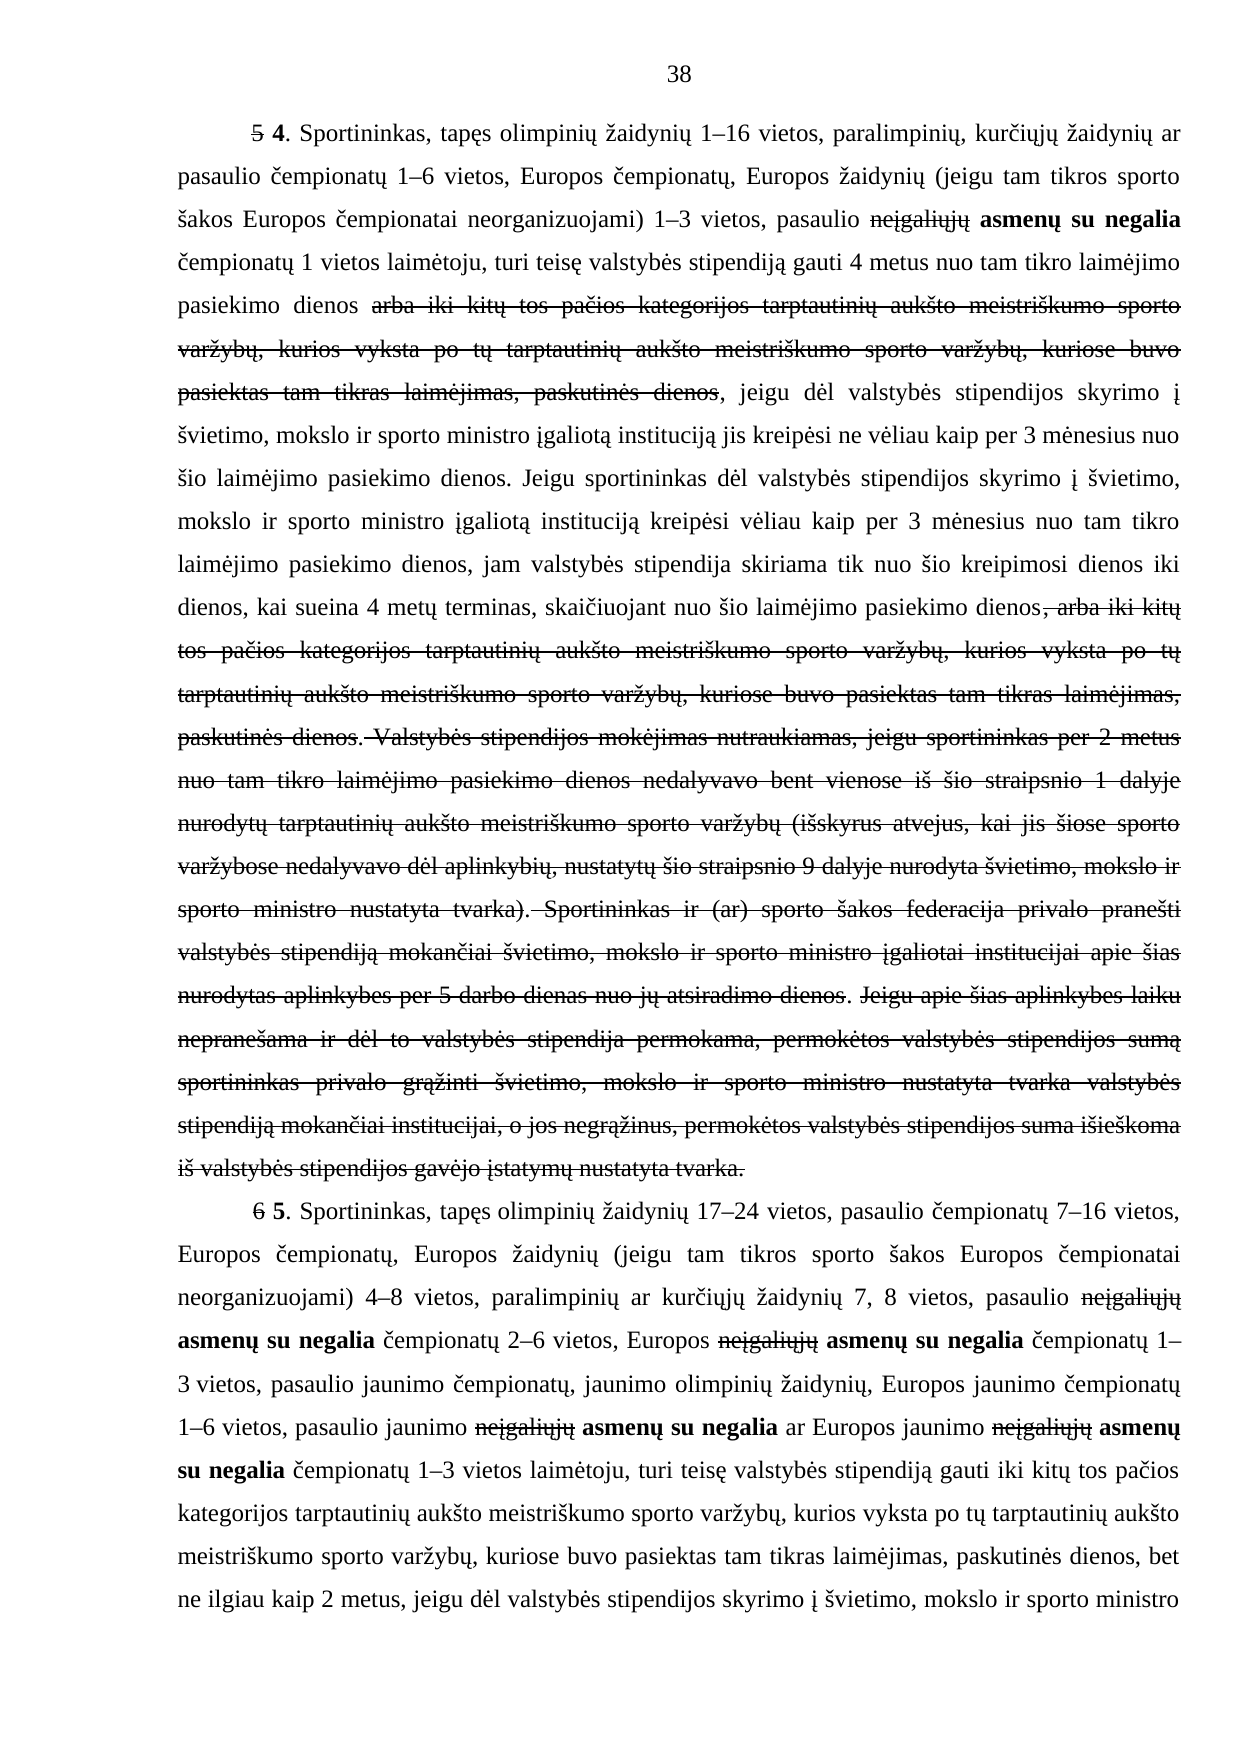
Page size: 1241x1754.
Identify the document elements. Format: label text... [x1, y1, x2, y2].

text 5 4. Sportininkas, tapęs olimpinių žaidynių 1–16 vietos, paralimpinių, kurčiųjų žaidynių ar pasaulio čempionatų 1–6 vietos, Europos čempionatų, Europos žaidynių (jeigu tam tikros sporto šakos Europos čempionatai neorganizuojami) 1–3 vietos, pasaulio neįgaliųjų asmenų su negalia čempionatų 1 vietos laimėtoju, turi teisę valstybės stipendiją gauti 4 metus nuo tam tikro laimėjimo pasiekimo dienos arba iki kitų tos pačios kategorijos tarptautinių aukšto meistriškumo sporto varžybų, kurios vyksta po tų tarptautinių aukšto meistriškumo sporto varžybų, kuriose buvo pasiektas tam tikras laimėjimas, paskutinės dienos, jeigu dėl valstybės stipendijos skyrimo į švietimo, mokslo ir sporto ministro įgaliotą instituciją jis kreipėsi ne vėliau kaip per 3 mėnesius nuo šio laimėjimo pasiekimo dienos. Jeigu sportininkas dėl valstybės stipendijos skyrimo į švietimo, mokslo ir sporto ministro įgaliotą instituciją kreipėsi vėliau kaip per 3 mėnesius nuo tam tikro laimėjimo pasiekimo dienos, jam valstybės stipendija skiriama tik nuo šio kreipimosi dienos iki dienos, kai sueina 4 metų terminas, skaičiuojant nuo šio laimėjimo pasiekimo dienos, arba iki kitų tos pačios kategorijos tarptautinių aukšto meistriškumo sporto varžybų, kurios vyksta po tų tarptautinių aukšto meistriškumo sporto varžybų, kuriose buvo pasiektas tam tikras laimėjimas, paskutinės dienos. Valstybės stipendijos mokėjimas nutraukiamas, jeigu sportininkas per 2 metus nuo tam tikro laimėjimo pasiekimo dienos nedalyvavo bent vienose iš šio straipsnio 1 dalyje nurodytų tarptautinių aukšto meistriškumo sporto varžybų (išskyrus atvejus, kai jis šiose sporto varžybose nedalyvavo dėl aplinkybių, nustatytų šio straipsnio 9 dalyje nurodyta švietimo, mokslo ir sporto ministro nustatyta tvarka). Sportininkas ir (ar) sporto šakos federacija privalo pranešti valstybės stipendiją mokančiai švietimo, mokslo ir sporto ministro įgaliotai institucijai apie šias nurodytas aplinkybes per 5 darbo dienas nuo jų atsiradimo dienos. Jeigu apie šias aplinkybes laiku nepranešama ir dėl to valstybės stipendija permokama, permokėtos valstybės stipendijos sumą sportininkas privalo grąžinti švietimo, mokslo ir sporto ministro nustatyta tvarka valstybės stipendiją mokančiai institucijai, o jos negrąžinus, permokėtos valstybės stipendijos suma išieškoma iš valstybės stipendijos gavėjo įstatymų nustatyta tvarka. [177, 350, 1181, 651]
text 5 4. Sportininkas, tapęs olimpinių žaidynių 1–16 vietos, paralimpinių, kurčiųjų žaidynių ar pasaulio čempionatų 1–6 vietos, Europos čempionatų, Europos žaidynių (jeigu tam tikros sporto šakos Europos čempionatai neorganizuojami) 1–3 vietos, pasaulio neįgaliųjų asmenų su negalia čempionatų 1 vietos laimėtoju, turi teisę valstybės stipendiją gauti 4 metus nuo tam tikro laimėjimo pasiekimo dienos arba iki kitų tos pačios kategorijos tarptautinių aukšto meistriškumo sporto varžybų, kurios vyksta po tų tarptautinių aukšto meistriškumo sporto varžybų, kuriose buvo pasiektas tam tikras laimėjimas, paskutinės dienos, jeigu dėl valstybės stipendijos skyrimo į švietimo, mokslo ir sporto ministro įgaliotą instituciją jis kreipėsi ne vėliau kaip per 3 mėnesius nuo šio laimėjimo pasiekimo dienos. Jeigu sportininkas dėl valstybės stipendijos skyrimo į švietimo, mokslo ir sporto ministro įgaliotą instituciją kreipėsi vėliau kaip per 3 mėnesius nuo tam tikro laimėjimo pasiekimo dienos, jam valstybės stipendija skiriama tik nuo šio kreipimosi dienos iki dienos, kai sueina 4 metų terminas, skaičiuojant nuo šio laimėjimo pasiekimo dienos, arba iki kitų tos pačios kategorijos tarptautinių aukšto meistriškumo sporto varžybų, kurios vyksta po tų tarptautinių aukšto meistriškumo sporto varžybų, kuriose buvo pasiektas tam tikras laimėjimas, paskutinės dienos. Valstybės stipendijos mokėjimas nutraukiamas, jeigu sportininkas per 2 metus nuo tam tikro laimėjimo pasiekimo dienos nedalyvavo bent vienose iš šio straipsnio 1 dalyje nurodytų tarptautinių aukšto meistriškumo sporto varžybų (išskyrus atvejus, kai jis šiose sporto varžybose nedalyvavo dėl aplinkybių, nustatytų šio straipsnio 9 dalyje nurodyta švietimo, mokslo ir sporto ministro nustatyta tvarka). Sportininkas ir (ar) sporto šakos federacija privalo pranešti valstybės stipendiją mokančiai švietimo, mokslo ir sporto ministro įgaliotai institucijai apie šias nurodytas aplinkybes per 5 darbo dienas nuo jų atsiradimo dienos. Jeigu apie šias aplinkybes laiku nepranešama ir dėl to valstybės stipendija permokama, permokėtos valstybės stipendijos sumą sportininkas privalo grąžinti švietimo, mokslo ir sporto ministro nustatyta tvarka valstybės stipendiją mokančiai institucijai, o jos negrąžinus, permokėtos valstybės stipendijos suma išieškoma iš valstybės stipendijos gavėjo įstatymų nustatyta tvarka. [177, 954, 1181, 1039]
text 5 4. Sportininkas, tapęs olimpinių žaidynių 1–16 vietos, paralimpinių, kurčiųjų žaidynių ar pasaulio čempionatų 1–6 vietos, Europos čempionatų, Europos žaidynių (jeigu tam tikros sporto šakos Europos čempionatai neorganizuojami) 1–3 vietos, pasaulio neįgaliųjų asmenų su negalia čempionatų 1 vietos laimėtoju, turi teisę valstybės stipendiją gauti 4 metus nuo tam tikro laimėjimo pasiekimo dienos arba iki kitų tos pačios kategorijos tarptautinių aukšto meistriškumo sporto varžybų, kurios vyksta po tų tarptautinių aukšto meistriškumo sporto varžybų, kuriose buvo pasiektas tam tikras laimėjimas, paskutinės dienos, jeigu dėl valstybės stipendijos skyrimo į švietimo, mokslo ir sporto ministro įgaliotą instituciją jis kreipėsi ne vėliau kaip per 3 mėnesius nuo šio laimėjimo pasiekimo dienos. Jeigu sportininkas dėl valstybės stipendijos skyrimo į švietimo, mokslo ir sporto ministro įgaliotą instituciją kreipėsi vėliau kaip per 3 mėnesius nuo tam tikro laimėjimo pasiekimo dienos, jam valstybės stipendija skiriama tik nuo šio kreipimosi dienos iki dienos, kai sueina 4 metų terminas, skaičiuojant nuo šio laimėjimo pasiekimo dienos, arba iki kitų tos pačios kategorijos tarptautinių aukšto meistriškumo sporto varžybų, kurios vyksta po tų tarptautinių aukšto meistriškumo sporto varžybų, kuriose buvo pasiektas tam tikras laimėjimas, paskutinės dienos. Valstybės stipendijos mokėjimas nutraukiamas, jeigu sportininkas per 2 metus nuo tam tikro laimėjimo pasiekimo dienos nedalyvavo bent vienose iš šio straipsnio 1 dalyje nurodytų tarptautinių aukšto meistriškumo sporto varžybų (išskyrus atvejus, kai jis šiose sporto varžybose nedalyvavo dėl aplinkybių, nustatytų šio straipsnio 9 dalyje nurodyta švietimo, mokslo ir sporto ministro nustatyta tvarka). Sportininkas ir (ar) sporto šakos federacija privalo pranešti valstybės stipendiją mokančiai švietimo, mokslo ir sporto ministro įgaliotai institucijai apie šias nurodytas aplinkybes per 5 darbo dienas nuo jų atsiradimo dienos. Jeigu apie šias aplinkybes laiku nepranešama ir dėl to valstybės stipendija permokama, permokėtos valstybės stipendijos sumą sportininkas privalo grąžinti švietimo, mokslo ir sporto ministro nustatyta tvarka valstybės stipendiją mokančiai institucijai, o jos negrąžinus, permokėtos valstybės stipendijos suma išieškoma iš valstybės stipendijos gavėjo įstatymų nustatyta tvarka. [177, 1127, 1181, 1182]
text 6 5. Sportininkas, tapęs olimpinių žaidynių 17–24 vietos, pasaulio čempionatų 7–16 vietos, Europos čempionatų, Europos žaidynių (jeigu tam tikros sporto šakos Europos čempionatai neorganizuojami) 4–8 vietos, paralimpinių ar kurčiųjų žaidynių 7, 8 vietos, pasaulio neįgaliųjų asmenų su negalia čempionatų 2–6 vietos, Europos neįgaliųjų asmenų su negalia čempionatų 1–3 vietos, pasaulio jaunimo čempionatų, jaunimo olimpinių žaidynių, Europos jaunimo čempionatų 1–6 vietos, pasaulio jaunimo neįgaliųjų asmenų su negalia ar Europos jaunimo neįgaliųjų asmenų su negalia čempionatų 1–3 vietos laimėtoju, turi teisę valstybės stipendiją gauti iki kitų tos pačios kategorijos tarptautinių aukšto meistriškumo sporto varžybų, kurios vyksta po tų tarptautinių aukšto meistriškumo sporto varžybų, kuriose buvo pasiektas tam tikras laimėjimas, paskutinės dienos, bet ne ilgiau kaip 2 metus, jeigu dėl valstybės stipendijos skyrimo į švietimo, mokslo ir sporto ministro [177, 1196, 1181, 1613]
text 5 4. Sportininkas, tapęs olimpinių žaidynių 1–16 vietos, paralimpinių, kurčiųjų žaidynių ar pasaulio čempionatų 1–6 vietos, Europos čempionatų, Europos žaidynių (jeigu tam tikros sporto šakos Europos čempionatai neorganizuojami) 1–3 vietos, pasaulio neįgaliųjų asmenų su negalia čempionatų 1 vietos laimėtoju, turi teisę valstybės stipendiją gauti 4 metus nuo tam tikro laimėjimo pasiekimo dienos arba iki kitų tos pačios kategorijos tarptautinių aukšto meistriškumo sporto varžybų, kurios vyksta po tų tarptautinių aukšto meistriškumo sporto varžybų, kuriose buvo pasiektas tam tikras laimėjimas, paskutinės dienos, jeigu dėl valstybės stipendijos skyrimo į švietimo, mokslo ir sporto ministro įgaliotą instituciją jis kreipėsi ne vėliau kaip per 3 mėnesius nuo šio laimėjimo pasiekimo dienos. Jeigu sportininkas dėl valstybės stipendijos skyrimo į švietimo, mokslo ir sporto ministro įgaliotą instituciją kreipėsi vėliau kaip per 3 mėnesius nuo tam tikro laimėjimo pasiekimo dienos, jam valstybės stipendija skiriama tik nuo šio kreipimosi dienos iki dienos, kai sueina 4 metų terminas, skaičiuojant nuo šio laimėjimo pasiekimo dienos, arba iki kitų tos pačios kategorijos tarptautinių aukšto meistriškumo sporto varžybų, kurios vyksta po tų tarptautinių aukšto meistriškumo sporto varžybų, kuriose buvo pasiektas tam tikras laimėjimas, paskutinės dienos. Valstybės stipendijos mokėjimas nutraukiamas, jeigu sportininkas per 2 metus nuo tam tikro laimėjimo pasiekimo dienos nedalyvavo bent vienose iš šio straipsnio 1 dalyje nurodytų tarptautinių aukšto meistriškumo sporto varžybų (išskyrus atvejus, kai jis šiose sporto varžybose nedalyvavo dėl aplinkybių, nustatytų šio straipsnio 9 dalyje nurodyta švietimo, mokslo ir sporto ministro nustatyta tvarka). Sportininkas ir (ar) sporto šakos federacija privalo pranešti valstybės stipendiją mokančiai švietimo, mokslo ir sporto ministro įgaliotai institucijai apie šias nurodytas aplinkybes per 5 darbo dienas nuo jų atsiradimo dienos. Jeigu apie šias aplinkybes laiku nepranešama ir dėl to valstybės stipendija permokama, permokėtos valstybės stipendijos sumą sportininkas privalo grąžinti švietimo, mokslo ir sporto ministro nustatyta tvarka valstybės stipendiją mokančiai institucijai, o jos negrąžinus, permokėtos valstybės stipendijos suma išieškoma iš valstybės stipendijos gavėjo įstatymų nustatyta tvarka. [177, 695, 1181, 781]
text 5 4. Sportininkas, tapęs olimpinių žaidynių 1–16 vietos, paralimpinių, kurčiųjų žaidynių ar pasaulio čempionatų 1–6 vietos, Europos čempionatų, Europos žaidynių (jeigu tam tikros sporto šakos Europos čempionatai neorganizuojami) 1–3 vietos, pasaulio neįgaliųjų asmenų su negalia čempionatų 1 vietos laimėtoju, turi teisę valstybės stipendiją gauti 4 metus nuo tam tikro laimėjimo pasiekimo dienos arba iki kitų tos pačios kategorijos tarptautinių aukšto meistriškumo sporto varžybų, kurios vyksta po tų tarptautinių aukšto meistriškumo sporto varžybų, kuriose buvo pasiektas tam tikras laimėjimas, paskutinės dienos, jeigu dėl valstybės stipendijos skyrimo į švietimo, mokslo ir sporto ministro įgaliotą instituciją jis kreipėsi ne vėliau kaip per 3 mėnesius nuo šio laimėjimo pasiekimo dienos. Jeigu sportininkas dėl valstybės stipendijos skyrimo į švietimo, mokslo ir sporto ministro įgaliotą instituciją kreipėsi vėliau kaip per 3 mėnesius nuo tam tikro laimėjimo pasiekimo dienos, jam valstybės stipendija skiriama tik nuo šio kreipimosi dienos iki dienos, kai sueina 4 metų terminas, skaičiuojant nuo šio laimėjimo pasiekimo dienos, arba iki kitų tos pačios kategorijos tarptautinių aukšto meistriškumo sporto varžybų, kurios vyksta po tų tarptautinių aukšto meistriškumo sporto varžybų, kuriose buvo pasiektas tam tikras laimėjimas, paskutinės dienos. Valstybės stipendijos mokėjimas nutraukiamas, jeigu sportininkas per 2 metus nuo tam tikro laimėjimo pasiekimo dienos nedalyvavo bent vienose iš šio straipsnio 1 dalyje nurodytų tarptautinių aukšto meistriškumo sporto varžybų (išskyrus atvejus, kai jis šiose sporto varžybose nedalyvavo dėl aplinkybių, nustatytų šio straipsnio 9 dalyje nurodyta švietimo, mokslo ir sporto ministro nustatyta tvarka). Sportininkas ir (ar) sporto šakos federacija privalo pranešti valstybės stipendiją mokančiai švietimo, mokslo ir sporto ministro įgaliotai institucijai apie šias nurodytas aplinkybes per 5 darbo dienas nuo jų atsiradimo dienos. Jeigu apie šias aplinkybes laiku nepranešama ir dėl to valstybės stipendija permokama, permokėtos valstybės stipendijos sumą sportininkas privalo grąžinti švietimo, mokslo ir sporto ministro nustatyta tvarka valstybės stipendiją mokančiai institucijai, o jos negrąžinus, permokėtos valstybės stipendijos suma išieškoma iš valstybės stipendijos gavėjo įstatymų nustatyta tvarka. [177, 118, 1181, 349]
text 5 4. Sportininkas, tapęs olimpinių žaidynių 1–16 vietos, paralimpinių, kurčiųjų žaidynių ar pasaulio čempionatų 1–6 vietos, Europos čempionatų, Europos žaidynių (jeigu tam tikros sporto šakos Europos čempionatai neorganizuojami) 1–3 vietos, pasaulio neįgaliųjų asmenų su negalia čempionatų 1 vietos laimėtoju, turi teisę valstybės stipendiją gauti 4 metus nuo tam tikro laimėjimo pasiekimo dienos arba iki kitų tos pačios kategorijos tarptautinių aukšto meistriškumo sporto varžybų, kurios vyksta po tų tarptautinių aukšto meistriškumo sporto varžybų, kuriose buvo pasiektas tam tikras laimėjimas, paskutinės dienos, jeigu dėl valstybės stipendijos skyrimo į švietimo, mokslo ir sporto ministro įgaliotą instituciją jis kreipėsi ne vėliau kaip per 3 mėnesius nuo šio laimėjimo pasiekimo dienos. Jeigu sportininkas dėl valstybės stipendijos skyrimo į švietimo, mokslo ir sporto ministro įgaliotą instituciją kreipėsi vėliau kaip per 3 mėnesius nuo tam tikro laimėjimo pasiekimo dienos, jam valstybės stipendija skiriama tik nuo šio kreipimosi dienos iki dienos, kai sueina 4 metų terminas, skaičiuojant nuo šio laimėjimo pasiekimo dienos, arba iki kitų tos pačios kategorijos tarptautinių aukšto meistriškumo sporto varžybų, kurios vyksta po tų tarptautinių aukšto meistriškumo sporto varžybų, kuriose buvo pasiektas tam tikras laimėjimas, paskutinės dienos. Valstybės stipendijos mokėjimas nutraukiamas, jeigu sportininkas per 2 metus nuo tam tikro laimėjimo pasiekimo dienos nedalyvavo bent vienose iš šio straipsnio 1 dalyje nurodytų tarptautinių aukšto meistriškumo sporto varžybų (išskyrus atvejus, kai jis šiose sporto varžybose nedalyvavo dėl aplinkybių, nustatytų šio straipsnio 9 dalyje nurodyta švietimo, mokslo ir sporto ministro nustatyta tvarka). Sportininkas ir (ar) sporto šakos federacija privalo pranešti valstybės stipendiją mokančiai švietimo, mokslo ir sporto ministro įgaliotai institucijai apie šias nurodytas aplinkybes per 5 darbo dienas nuo jų atsiradimo dienos. Jeigu apie šias aplinkybes laiku nepranešama ir dėl to valstybės stipendija permokama, permokėtos valstybės stipendijos sumą sportininkas privalo grąžinti švietimo, mokslo ir sporto ministro nustatyta tvarka valstybės stipendiją mokančiai institucijai, o jos negrąžinus, permokėtos valstybės stipendijos suma išieškoma iš valstybės stipendijos gavėjo įstatymų nustatyta tvarka. [177, 782, 1181, 867]
text 5 4. Sportininkas, tapęs olimpinių žaidynių 1–16 vietos, paralimpinių, kurčiųjų žaidynių ar pasaulio čempionatų 1–6 vietos, Europos čempionatų, Europos žaidynių (jeigu tam tikros sporto šakos Europos čempionatai neorganizuojami) 1–3 vietos, pasaulio neįgaliųjų asmenų su negalia čempionatų 1 vietos laimėtoju, turi teisę valstybės stipendiją gauti 4 metus nuo tam tikro laimėjimo pasiekimo dienos arba iki kitų tos pačios kategorijos tarptautinių aukšto meistriškumo sporto varžybų, kurios vyksta po tų tarptautinių aukšto meistriškumo sporto varžybų, kuriose buvo pasiektas tam tikras laimėjimas, paskutinės dienos, jeigu dėl valstybės stipendijos skyrimo į švietimo, mokslo ir sporto ministro įgaliotą instituciją jis kreipėsi ne vėliau kaip per 3 mėnesius nuo šio laimėjimo pasiekimo dienos. Jeigu sportininkas dėl valstybės stipendijos skyrimo į švietimo, mokslo ir sporto ministro įgaliotą instituciją kreipėsi vėliau kaip per 3 mėnesius nuo tam tikro laimėjimo pasiekimo dienos, jam valstybės stipendija skiriama tik nuo šio kreipimosi dienos iki dienos, kai sueina 4 metų terminas, skaičiuojant nuo šio laimėjimo pasiekimo dienos, arba iki kitų tos pačios kategorijos tarptautinių aukšto meistriškumo sporto varžybų, kurios vyksta po tų tarptautinių aukšto meistriškumo sporto varžybų, kuriose buvo pasiektas tam tikras laimėjimas, paskutinės dienos. Valstybės stipendijos mokėjimas nutraukiamas, jeigu sportininkas per 2 metus nuo tam tikro laimėjimo pasiekimo dienos nedalyvavo bent vienose iš šio straipsnio 1 dalyje nurodytų tarptautinių aukšto meistriškumo sporto varžybų (išskyrus atvejus, kai jis šiose sporto varžybose nedalyvavo dėl aplinkybių, nustatytų šio straipsnio 9 dalyje nurodyta švietimo, mokslo ir sporto ministro nustatyta tvarka). Sportininkas ir (ar) sporto šakos federacija privalo pranešti valstybės stipendiją mokančiai švietimo, mokslo ir sporto ministro įgaliotai institucijai apie šias nurodytas aplinkybes per 5 darbo dienas nuo jų atsiradimo dienos. Jeigu apie šias aplinkybes laiku nepranešama ir dėl to valstybės stipendija permokama, permokėtos valstybės stipendijos sumą sportininkas privalo grąžinti švietimo, mokslo ir sporto ministro nustatyta tvarka valstybės stipendiją mokančiai institucijai, o jos negrąžinus, permokėtos valstybės stipendijos suma išieškoma iš valstybės stipendijos gavėjo įstatymų nustatyta tvarka. [177, 868, 1181, 953]
